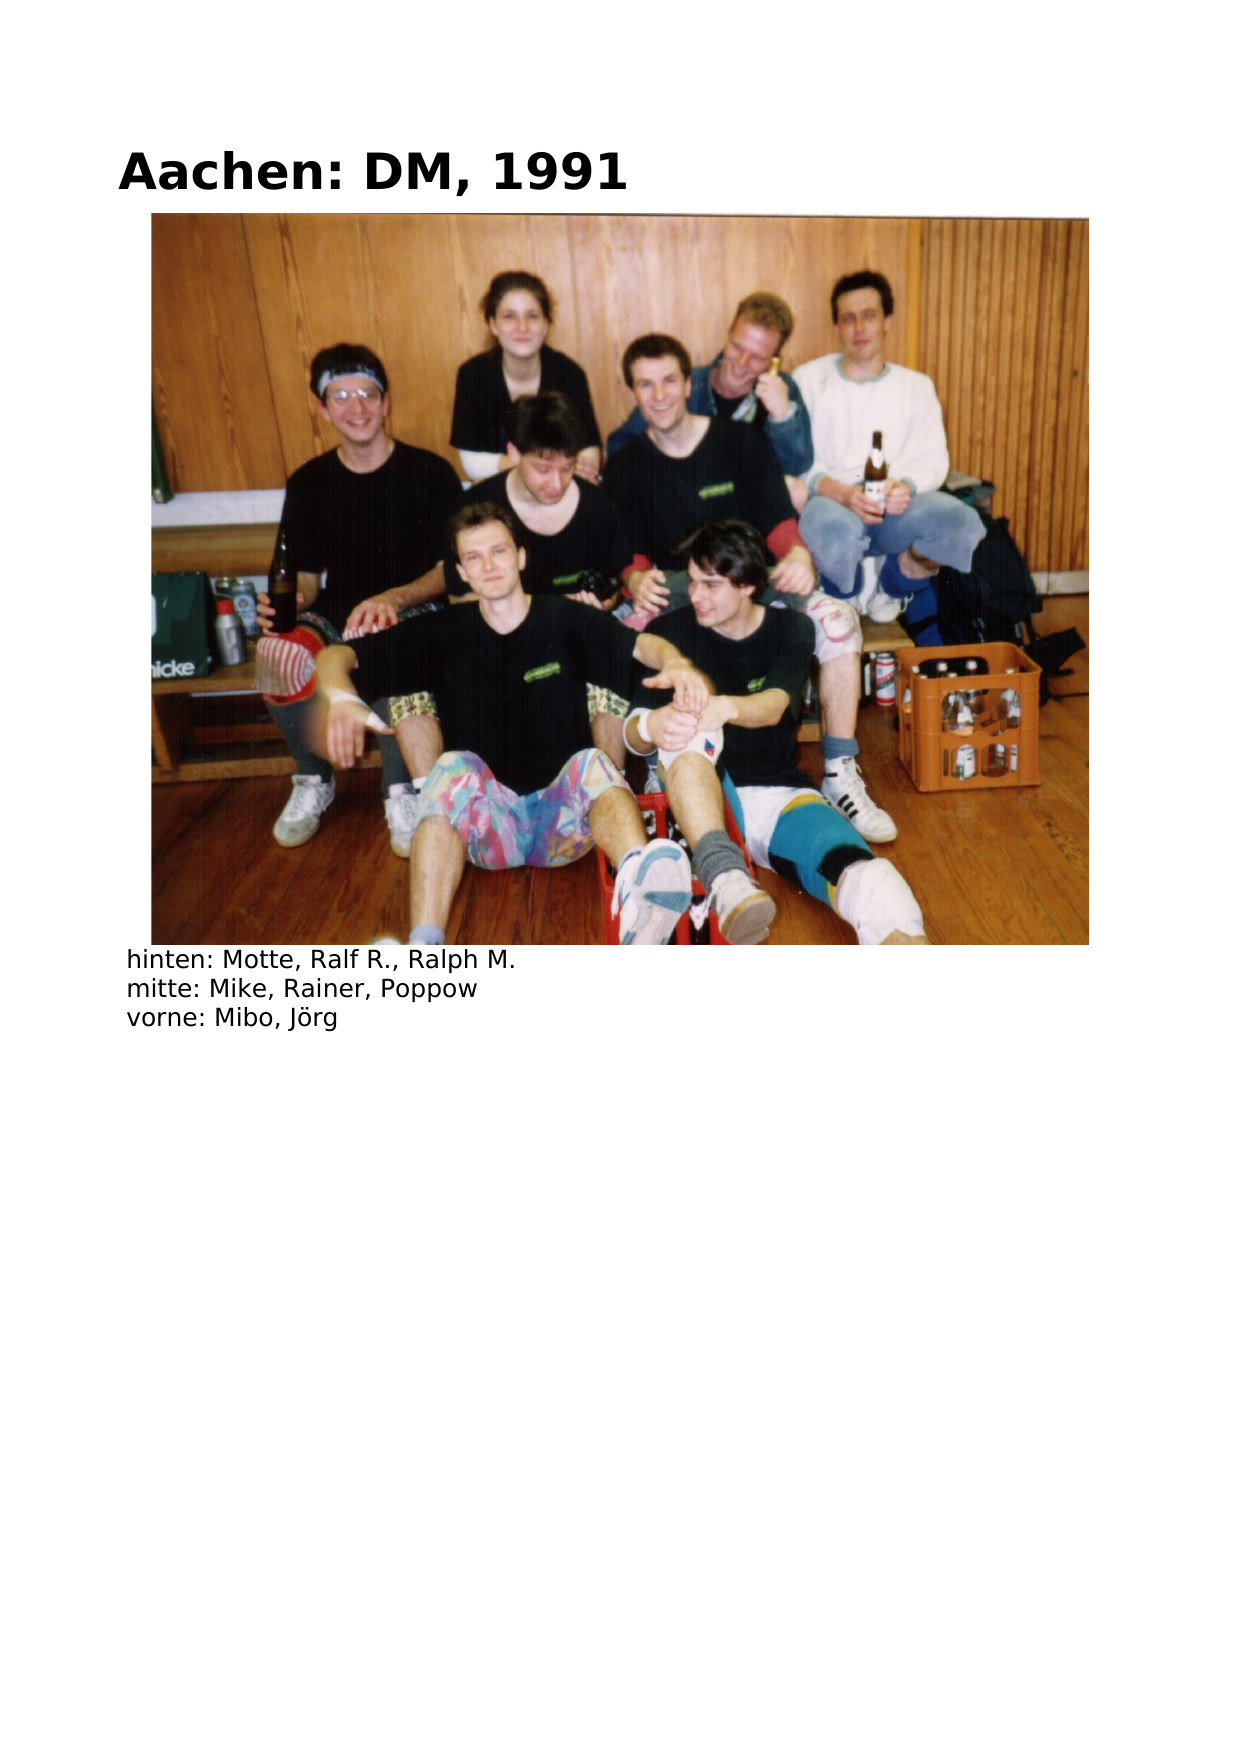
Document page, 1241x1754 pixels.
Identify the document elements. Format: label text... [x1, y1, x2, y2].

text hinten: Motte, Ralf R., Ralph M. mitte: Mike, Rainer, Poppow vorne: Mibo, Jörg [118, 214, 1122, 1032]
picture [151, 213, 1089, 945]
subtitle Aachen: DM, 1991 [118, 143, 1122, 201]
